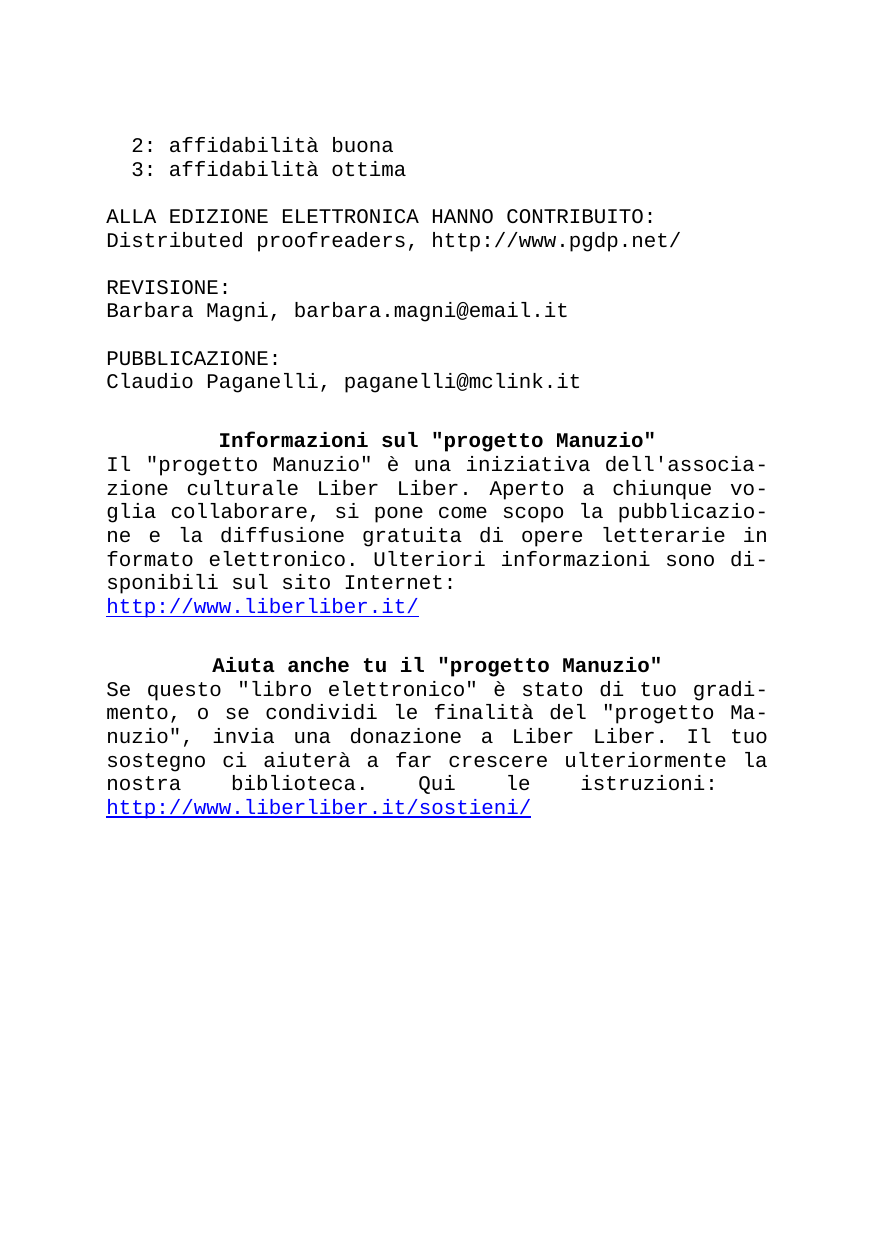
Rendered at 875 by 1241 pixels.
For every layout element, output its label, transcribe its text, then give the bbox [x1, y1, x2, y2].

text Se questo "libro elettronico" è stato di tuo gradi­mento, o se condividi le finalità del "progetto Ma­nuzio", invia una donazione a Liber Liber. Il tuo sostegno ci aiuterà a far crescere ulteriormente la nostra biblioteca. Qui le istruzioni: http://www.liberliber.it/sostieni/ [106, 679, 768, 821]
text Aiuta anche tu il "progetto Manuzio" [106, 655, 768, 679]
text 2: affidabilità buona [106, 135, 768, 159]
text 3: affidabilità ottima [106, 159, 768, 182]
text Il "progetto Manuzio" è una iniziativa dell'associa­zione culturale Liber Liber. Aperto a chiunque vo­glia collaborare, si pone come scopo la pubblicazio­ne e la diffusione gratuita di opere letterarie in formato elettronico. Ulteriori informazioni sono di­sponibili sul sito Internet: [106, 454, 768, 596]
text Claudio Paganelli, paganelli@mclink.it [106, 371, 768, 395]
text Informazioni sul "progetto Manuzio" [106, 431, 768, 454]
text http://www.liberliber.it/ [106, 596, 768, 620]
text Distributed proofreaders, http://www.pgdp.net/ [106, 229, 768, 253]
text REVISIONE: [106, 277, 768, 301]
text Barbara Magni, barbara.magni@email.it [106, 301, 768, 324]
text PUBBLICAZIONE: [106, 348, 768, 371]
text ALLA EDIZIONE ELETTRONICA HANNO CONTRIBUITO: [106, 206, 768, 229]
